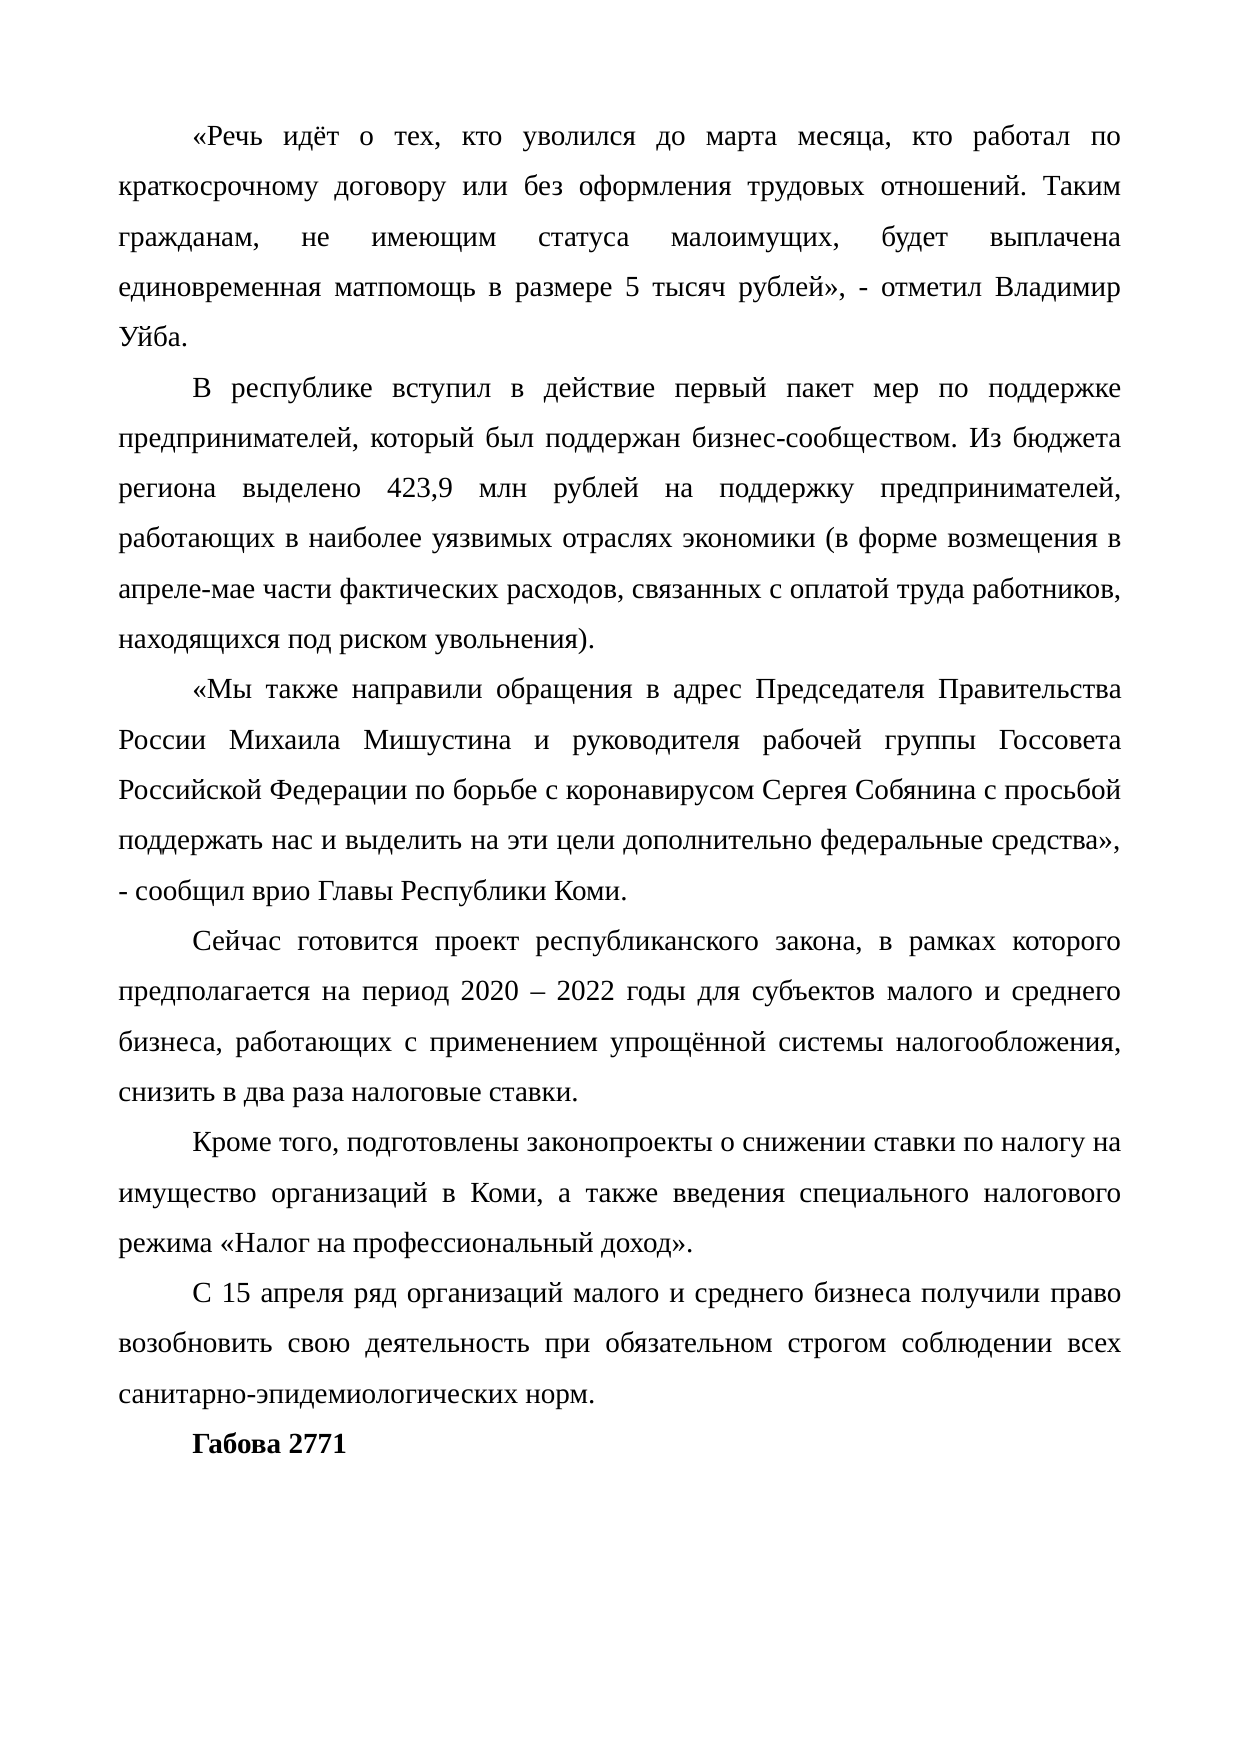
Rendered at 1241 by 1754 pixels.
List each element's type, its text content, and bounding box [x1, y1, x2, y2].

text Сейчас готовится проект республиканского закона, в рамках которого предполагается на период 2020 – 2022 годы для субъектов малого и среднего бизнеса, работающих с применением упрощённой системы налогообложения, снизить в два раза налоговые ставки. [118, 923, 1122, 1108]
text В республике вступил в действие первый пакет мер по поддержке предпринимателей, который был поддержан бизнес-сообществом. Из бюджета региона выделено 423,9 млн рублей на поддержку предпринимателей, работающих в наиболее уязвимых отраслях экономики (в форме возмещения в апреле-мае части фактических расходов, связанных с оплатой труда работников, находящихся под риском увольнения). [118, 370, 1122, 655]
text Кроме того, подготовлены законопроекты о снижении ставки по налогу на имущество организаций в Коми, а также введения специального налогового режима «Налог на профессиональный доход». [118, 1124, 1122, 1258]
text «Мы также направили обращения в адрес Председателя Правительства России Михаила Мишустина и руководителя рабочей группы Госсовета Российской Федерации по борьбе с коронавирусом Сергея Собянина с просьбой поддержать нас и выделить на эти цели дополнительно федеральные средства», - сообщил врио Главы Республики Коми. [118, 672, 1122, 906]
text «Речь идёт о тех, кто уволился до марта месяца, кто работал по краткосрочному договору или без оформления трудовых отношений. Таким гражданам, не имеющим статуса малоимущих, будет выплачена единовременная матпомощь в размере 5 тысяч рублей», - отметил Владимир Уйба. [118, 118, 1122, 353]
text Габова 2771 [118, 1426, 1122, 1460]
text С 15 апреля ряд организаций малого и среднего бизнеса получили право возобновить свою деятельность при обязательном строгом соблюдении всех санитарно-эпидемиологических норм. [118, 1275, 1122, 1409]
